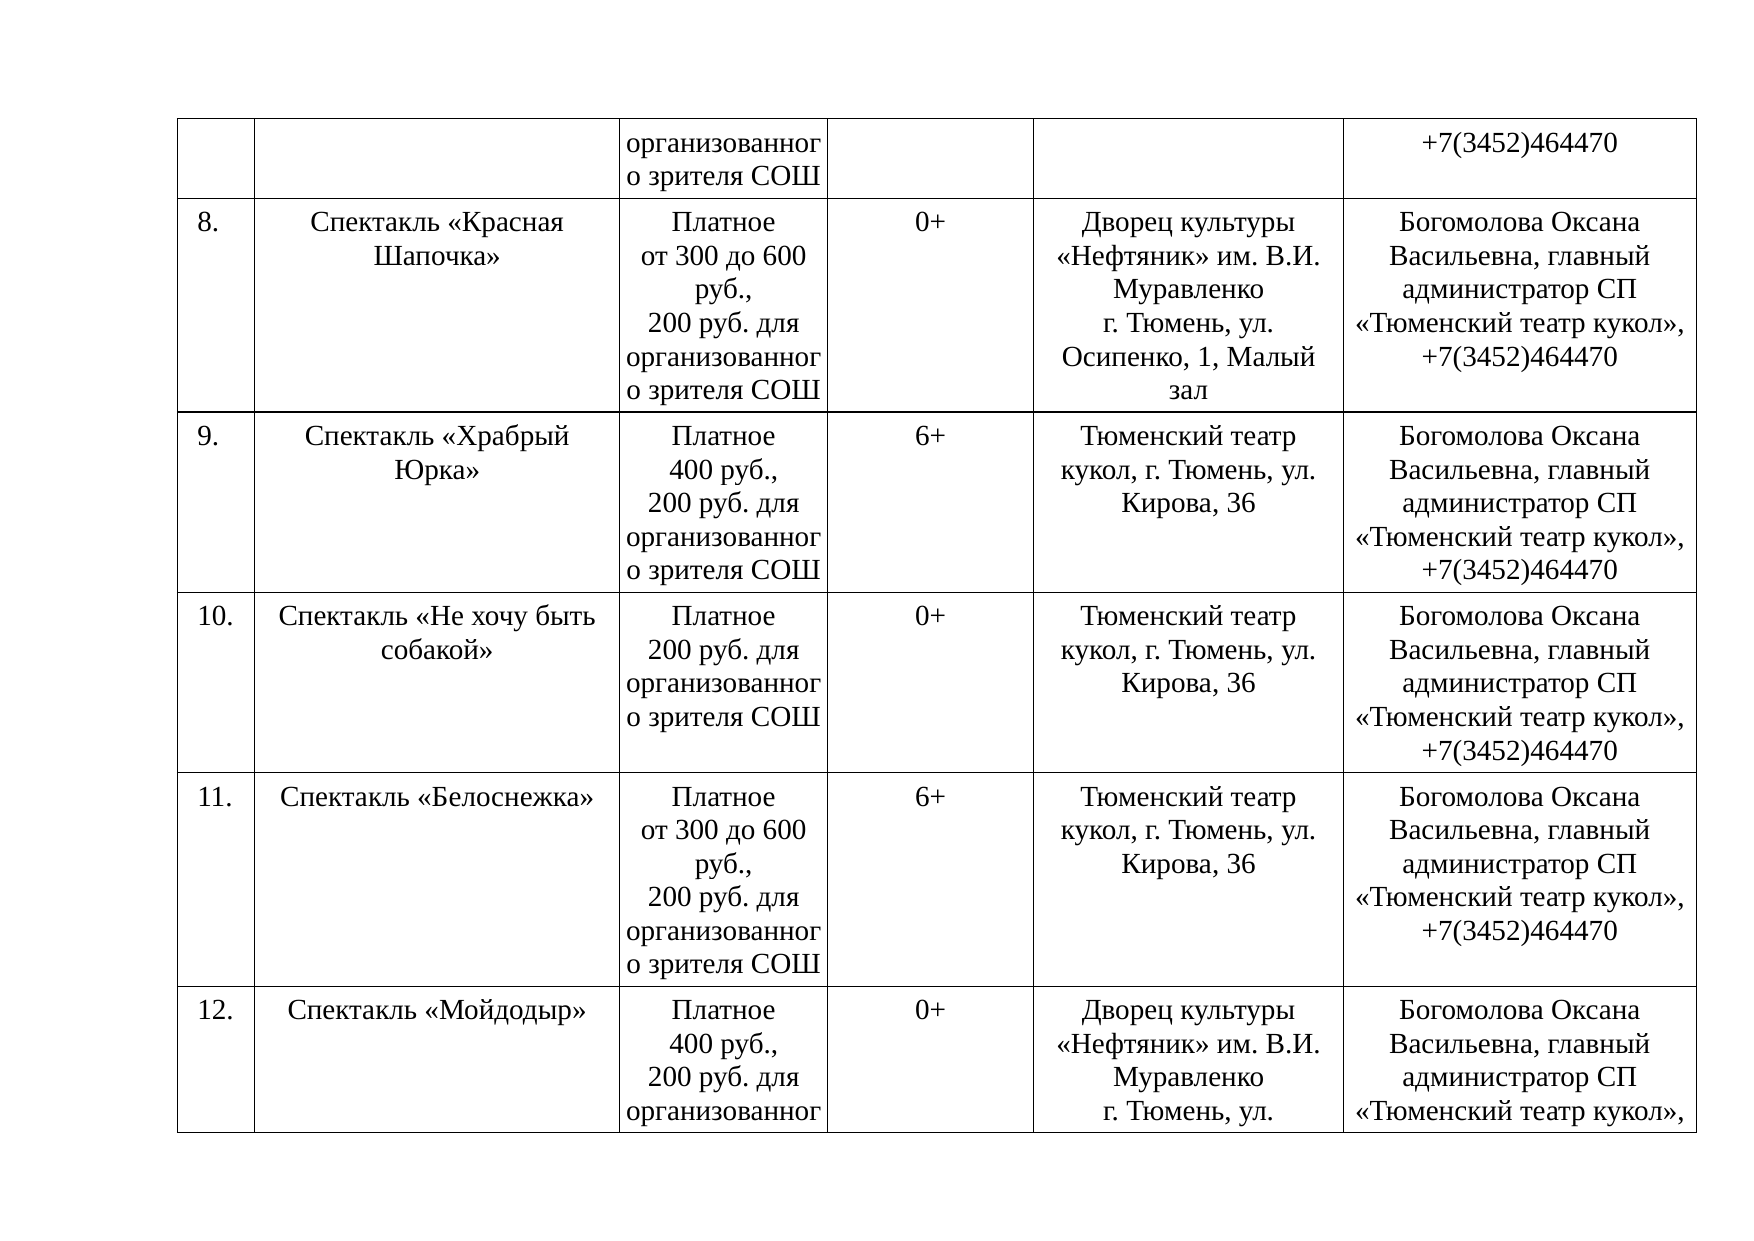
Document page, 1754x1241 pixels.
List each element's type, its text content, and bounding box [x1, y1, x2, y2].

table_cell Дворец культуры «Нефтяник» им. В.И. Муравленко г. Тюмень, ул. [1034, 987, 1343, 1132]
table_cell [1034, 119, 1343, 198]
table_cell Спектакль «Мойдодыр» [255, 987, 619, 1132]
table_cell 6+ [828, 773, 1033, 986]
table_cell [178, 119, 254, 198]
table_cell Платное от 300 до 600 руб., 200 руб. для организованного зрителя СОШ [620, 199, 827, 411]
table_cell 0+ [828, 593, 1033, 772]
table_cell Тюменский театр кукол, г. Тюмень, ул. Кирова, 36 [1034, 593, 1343, 772]
table_cell Платное 400 руб., 200 руб. для организованного зрителя СОШ [620, 413, 827, 592]
table_cell Тюменский театр кукол, г. Тюмень, ул. Кирова, 36 [1034, 413, 1343, 592]
table_cell Спектакль «Красная Шапочка» [255, 199, 619, 411]
table_cell Богомолова Оксана Васильевна, главный администратор СП «Тюменский театр кукол», +7(3452)464470 [1344, 413, 1696, 592]
table_cell Платное 200 руб. для организованного зрителя СОШ [620, 593, 827, 772]
table_cell 0+ [828, 987, 1033, 1132]
table_cell [178, 413, 254, 592]
table_cell Дворец культуры «Нефтяник» им. В.И. Муравленко г. Тюмень, ул. Осипенко, 1, Малый зал [1034, 199, 1343, 411]
table_cell [255, 119, 619, 198]
table_cell [178, 593, 254, 772]
table_cell Платное 400 руб., 200 руб. для организованног [620, 987, 827, 1132]
table_cell Тюменский театр кукол, г. Тюмень, ул. Кирова, 36 [1034, 773, 1343, 986]
table_cell [178, 773, 254, 986]
table_cell Богомолова Оксана Васильевна, главный администратор СП «Тюменский театр кукол», +7(3452)464470 [1344, 773, 1696, 986]
table_cell Спектакль «Храбрый Юрка» [255, 413, 619, 592]
table_cell Богомолова Оксана Васильевна, главный администратор СП «Тюменский театр кукол», [1344, 987, 1696, 1132]
table_cell организованного зрителя СОШ [620, 119, 827, 198]
table_cell +7(3452)464470 [1344, 119, 1696, 198]
table_cell Богомолова Оксана Васильевна, главный администратор СП «Тюменский театр кукол», +7(3452)464470 [1344, 199, 1696, 411]
table_cell Богомолова Оксана Васильевна, главный администратор СП «Тюменский театр кукол», +7(3452)464470 [1344, 593, 1696, 772]
table_cell 6+ [828, 413, 1033, 592]
table_cell [178, 987, 254, 1132]
table_cell [828, 119, 1033, 198]
table_cell [178, 199, 254, 411]
table_cell 0+ [828, 199, 1033, 411]
table_cell Платное от 300 до 600 руб., 200 руб. для организованного зрителя СОШ [620, 773, 827, 986]
table_cell Спектакль «Белоснежка» [255, 773, 619, 986]
table_cell Спектакль «Не хочу быть собакой» [255, 593, 619, 772]
